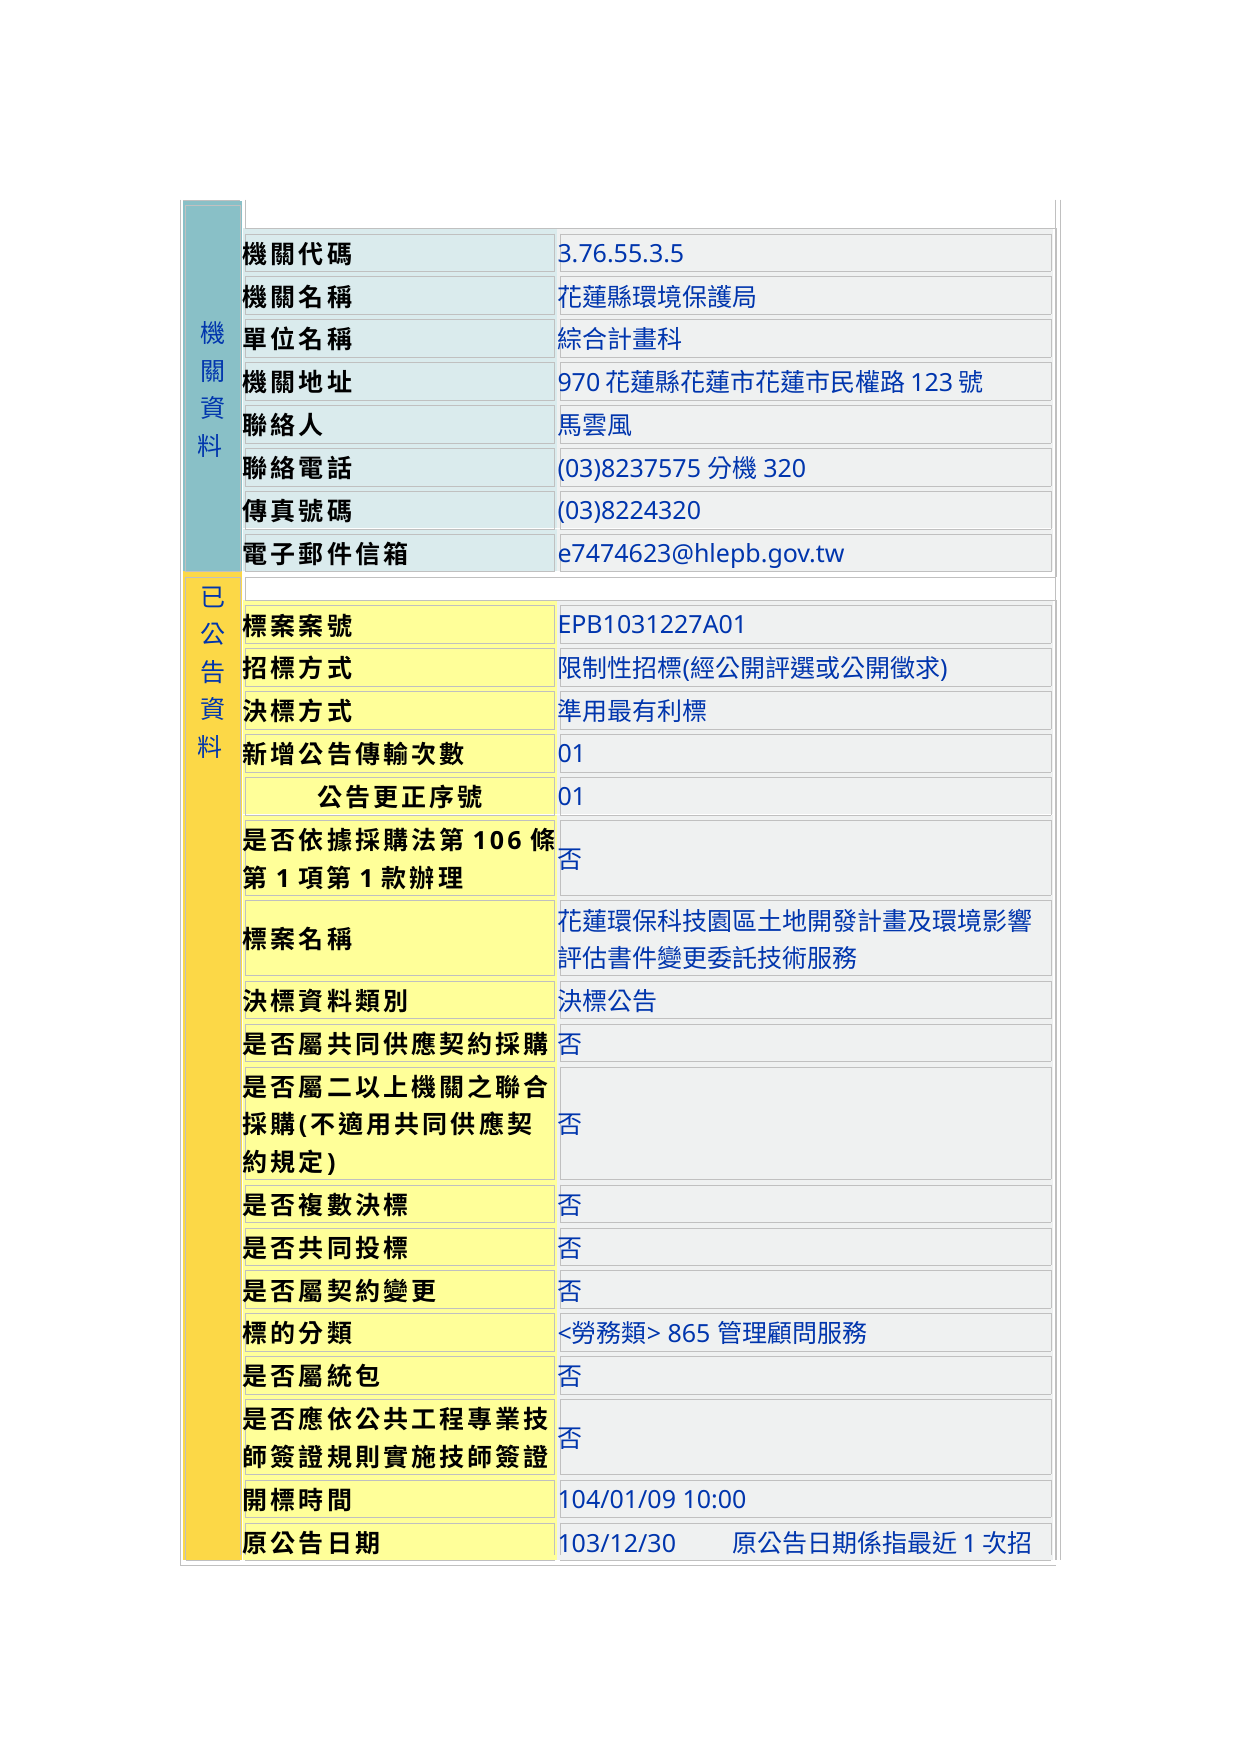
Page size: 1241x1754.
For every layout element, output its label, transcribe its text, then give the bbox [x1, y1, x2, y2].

table_cell 已 公 告 資 料 [183, 571, 242, 1560]
table_cell 是否應依公共工程專業技師簽證規則實施技師簽證 [243, 1394, 557, 1474]
table_cell 機關地址 [243, 357, 557, 400]
table_cell 新增公告傳輸次數 [243, 729, 557, 772]
table_cell 否 [557, 1179, 1053, 1222]
table_cell 是否屬契約變更 [243, 1265, 557, 1308]
table_cell 準用最有利標 [557, 686, 1053, 729]
table_cell 限制性招標(經公開評選或公開徵求) [557, 643, 1053, 686]
table_cell 單位名稱 [243, 314, 557, 357]
table_cell 標案案號 [243, 600, 557, 643]
table_cell EPB1031227A01 [557, 601, 1053, 643]
table_cell 是否共同投標 [243, 1222, 557, 1265]
table_cell 否 [557, 815, 1053, 895]
table_cell 招標方式 [243, 643, 557, 686]
table_cell 公告更正序號 [243, 772, 557, 814]
table_cell 機關代碼 [243, 228, 557, 271]
table_cell [557, 578, 1053, 600]
table_cell 否 [557, 1265, 1053, 1308]
table_cell 標案名稱 [243, 895, 557, 975]
table_cell 是否屬統包 [243, 1351, 557, 1394]
table_cell 電子郵件信箱 [243, 529, 557, 571]
table_cell 否 [557, 1018, 1053, 1061]
table_cell 機關名稱 [243, 271, 557, 314]
table_cell 103/12/30 原公告日期係指最近1次招 [557, 1517, 1053, 1560]
table_cell 花蓮縣環境保護局 [557, 271, 1053, 314]
table_cell 是否依據採購法第106條第1項第1款辦理 [243, 815, 557, 895]
table_cell 否 [557, 1222, 1053, 1265]
table_cell 是否屬共同供應契約採購 [243, 1018, 557, 1061]
table_cell (03)8237575 分機 320 [557, 443, 1053, 486]
table_cell 決標資料類別 [243, 975, 557, 1018]
table_cell 104/01/09 10:00 [557, 1474, 1053, 1517]
table_cell 否 [557, 1351, 1053, 1394]
table_cell 是否屬二以上機關之聯合採購(不適用共同供應契約規定) [243, 1061, 557, 1179]
table_cell [246, 201, 557, 228]
table_cell 否 [557, 1061, 1053, 1179]
table_cell 01 [557, 729, 1053, 772]
table_cell 標的分類 [243, 1308, 557, 1351]
table_cell 開標時間 [243, 1474, 557, 1517]
table_cell [557, 571, 1053, 577]
table_cell 決標公告 [557, 975, 1053, 1018]
table_cell e7474623@hlepb.gov.tw [557, 529, 1053, 571]
table_cell 是否複數決標 [243, 1179, 557, 1222]
table_header [183, 166, 1057, 199]
table_cell 3.76.55.3.5 [557, 229, 1053, 271]
table_cell 970花蓮縣花蓮市花蓮市民權路123號 [557, 357, 1053, 400]
table_cell 決標方式 [243, 686, 557, 729]
table_cell 馬雲風 [557, 400, 1053, 443]
table_cell 傳真號碼 [243, 486, 557, 528]
table_cell 01 [557, 772, 1053, 814]
table_cell [557, 201, 1053, 228]
table_cell 機 關 資 料 [183, 201, 242, 571]
table_cell 花蓮環保科技園區土地開發計畫及環境影響評估書件變更委託技術服務 [557, 895, 1053, 975]
table_cell 聯絡電話 [243, 443, 557, 486]
table_cell 原公告日期 [243, 1517, 557, 1560]
table_cell [243, 571, 557, 600]
table_cell [246, 578, 557, 600]
table_cell <勞務類> 865 管理顧問服務 [557, 1308, 1053, 1351]
table_cell 聯絡人 [243, 400, 557, 443]
table_cell 綜合計畫科 [557, 314, 1053, 357]
table_cell (03)8224320 [557, 486, 1053, 528]
table_cell 否 [557, 1394, 1053, 1474]
